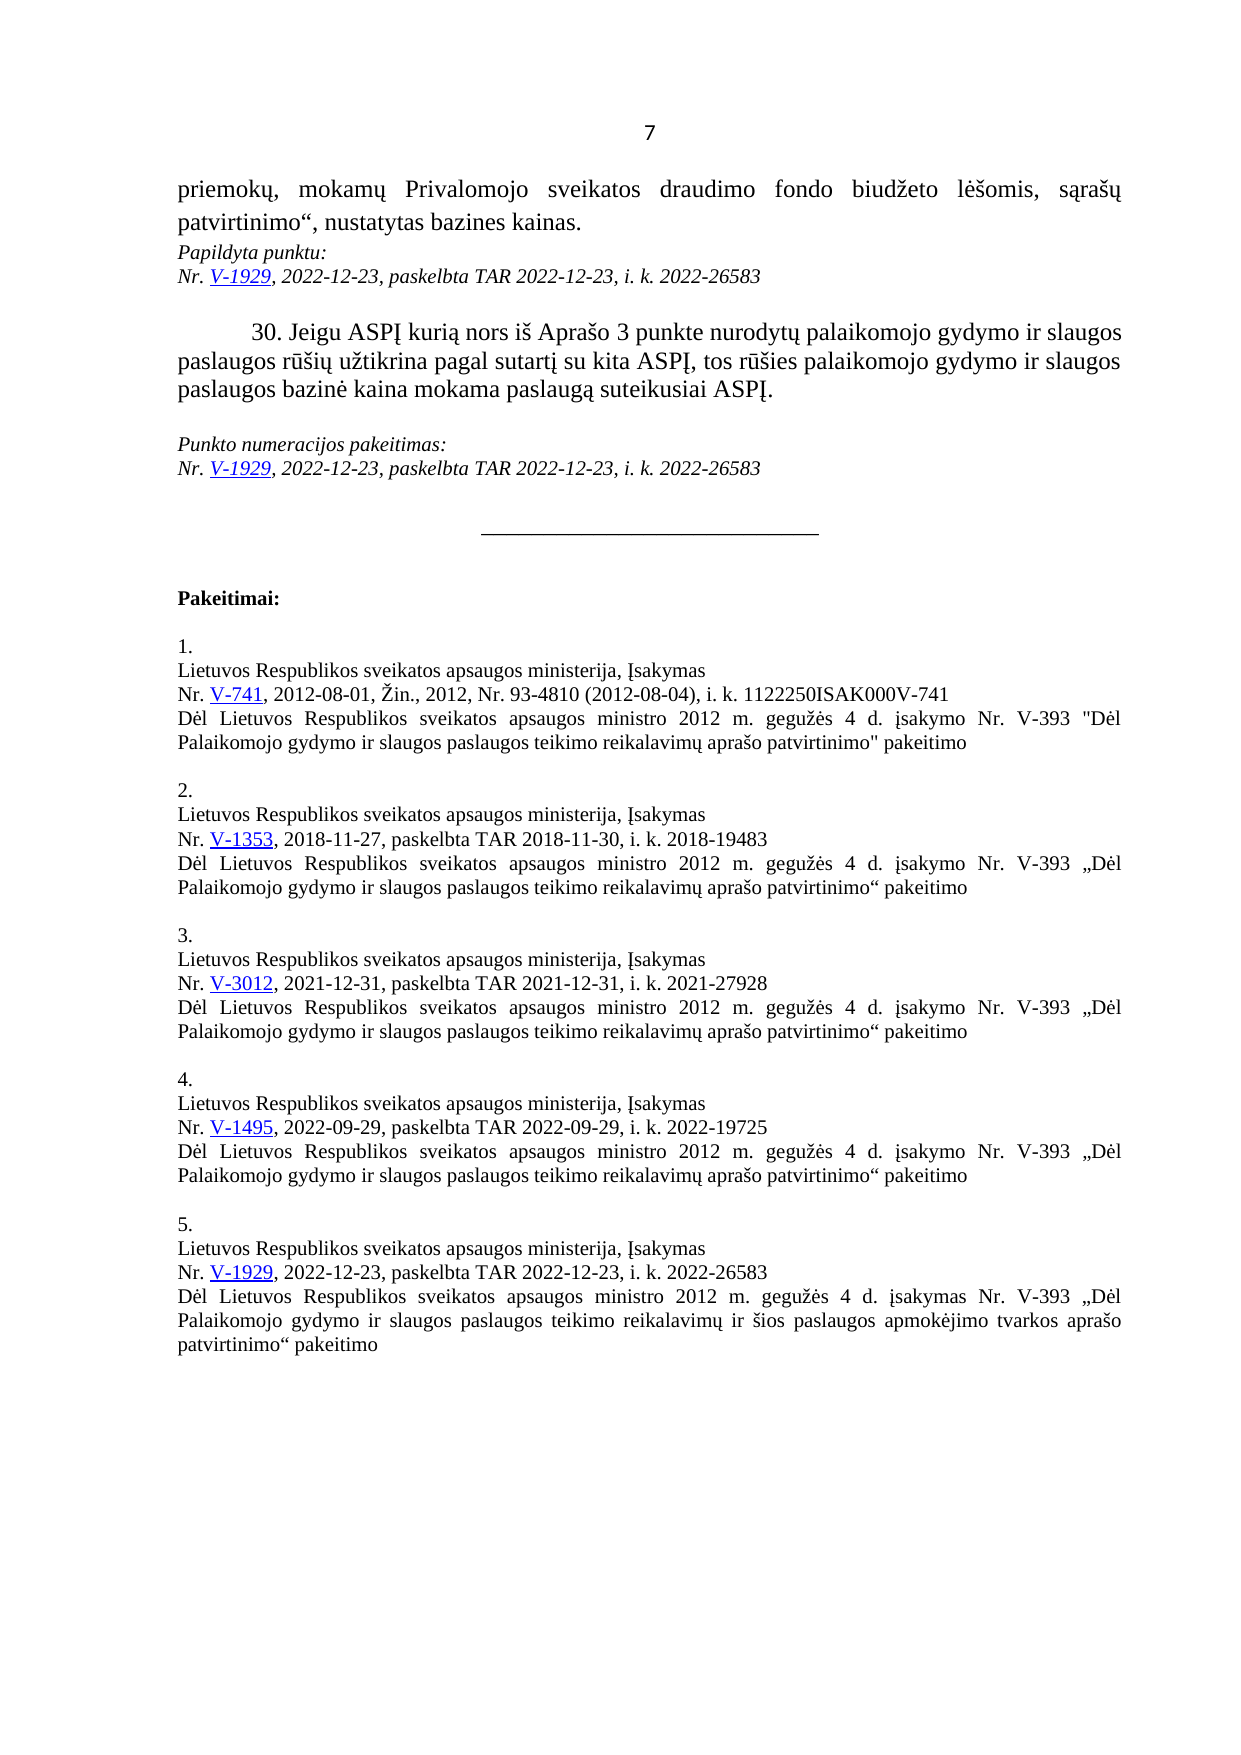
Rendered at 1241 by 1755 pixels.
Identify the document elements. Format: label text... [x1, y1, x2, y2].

text 3. [177, 923, 1122, 947]
text Punkto numeracijos pakeitimas: [177, 432, 1122, 456]
text Lietuvos Respublikos sveikatos apsaugos ministerija, Įsakymas [177, 802, 1122, 826]
text Papildyta punktu: [177, 240, 1122, 264]
text Dėl Lietuvos Respublikos sveikatos apsaugos ministro 2012 m. gegužės 4 d. įsakymo Nr. V-393 „Dėl Palaikomojo gydymo ir slaugos paslaugos teikimo reikalavimų aprašo patvirtinimo“ pakeitimo [177, 1139, 1122, 1187]
text Nr. V-1929, 2022-12-23, paskelbta TAR 2022-12-23, i. k. 2022-26583 [177, 456, 1122, 480]
text Dėl Lietuvos Respublikos sveikatos apsaugos ministro 2012 m. gegužės 4 d. įsakymo Nr. V-393 "Dėl Palaikomojo gydymo ir slaugos paslaugos teikimo reikalavimų aprašo patvirtinimo" pakeitimo [177, 706, 1122, 754]
text ___________________________ [177, 509, 1122, 538]
text Nr. V-1353, 2018-11-27, paskelbta TAR 2018-11-30, i. k. 2018-19483 [177, 826, 1122, 851]
text Nr. V-3012, 2021-12-31, paskelbta TAR 2021-12-31, i. k. 2021-27928 [177, 971, 1122, 995]
text Lietuvos Respublikos sveikatos apsaugos ministerija, Įsakymas [177, 1091, 1122, 1115]
text 30. Jeigu ASPĮ kurią nors iš Aprašo 3 punkte nurodytų palaikomojo gydymo ir slaugos paslaugos rūšių užtikrina pagal sutartį su kita ASPĮ, tos rūšies palaikomojo gydymo ir slaugos paslaugos bazinė kaina mokama paslaugą suteikusiai ASPĮ. [177, 317, 1122, 403]
text 2. [177, 778, 1122, 802]
text Pakeitimai: [177, 586, 1122, 610]
text Lietuvos Respublikos sveikatos apsaugos ministerija, Įsakymas [177, 658, 1122, 682]
text Nr. V-1929, 2022-12-23, paskelbta TAR 2022-12-23, i. k. 2022-26583 [177, 264, 1122, 288]
text Dėl Lietuvos Respublikos sveikatos apsaugos ministro 2012 m. gegužės 4 d. įsakymas Nr. V-393 „Dėl Palaikomojo gydymo ir slaugos paslaugos teikimo reikalavimų ir šios paslaugos apmokėjimo tvarkos aprašo patvirtinimo“ pakeitimo [177, 1284, 1122, 1356]
text Lietuvos Respublikos sveikatos apsaugos ministerija, Įsakymas [177, 947, 1122, 971]
text 4. [177, 1067, 1122, 1091]
text Dėl Lietuvos Respublikos sveikatos apsaugos ministro 2012 m. gegužės 4 d. įsakymo Nr. V-393 „Dėl Palaikomojo gydymo ir slaugos paslaugos teikimo reikalavimų aprašo patvirtinimo“ pakeitimo [177, 995, 1122, 1043]
text priemokų, mokamų Privalomojo sveikatos draudimo fondo biudžeto lėšomis, sąrašų patvirtinimo“, nustatytas bazines kainas. [177, 174, 1122, 236]
text Nr. V-1929, 2022-12-23, paskelbta TAR 2022-12-23, i. k. 2022-26583 [177, 1259, 1122, 1284]
text Lietuvos Respublikos sveikatos apsaugos ministerija, Įsakymas [177, 1236, 1122, 1259]
text 1. [177, 634, 1122, 658]
text Dėl Lietuvos Respublikos sveikatos apsaugos ministro 2012 m. gegužės 4 d. įsakymo Nr. V-393 „Dėl Palaikomojo gydymo ir slaugos paslaugos teikimo reikalavimų aprašo patvirtinimo“ pakeitimo [177, 851, 1122, 899]
text 5. [177, 1211, 1122, 1236]
text Nr. V-1495, 2022-09-29, paskelbta TAR 2022-09-29, i. k. 2022-19725 [177, 1115, 1122, 1139]
text Nr. V-741, 2012-08-01, Žin., 2012, Nr. 93-4810 (2012-08-04), i. k. 1122250ISAK000V-741 [177, 682, 1122, 706]
